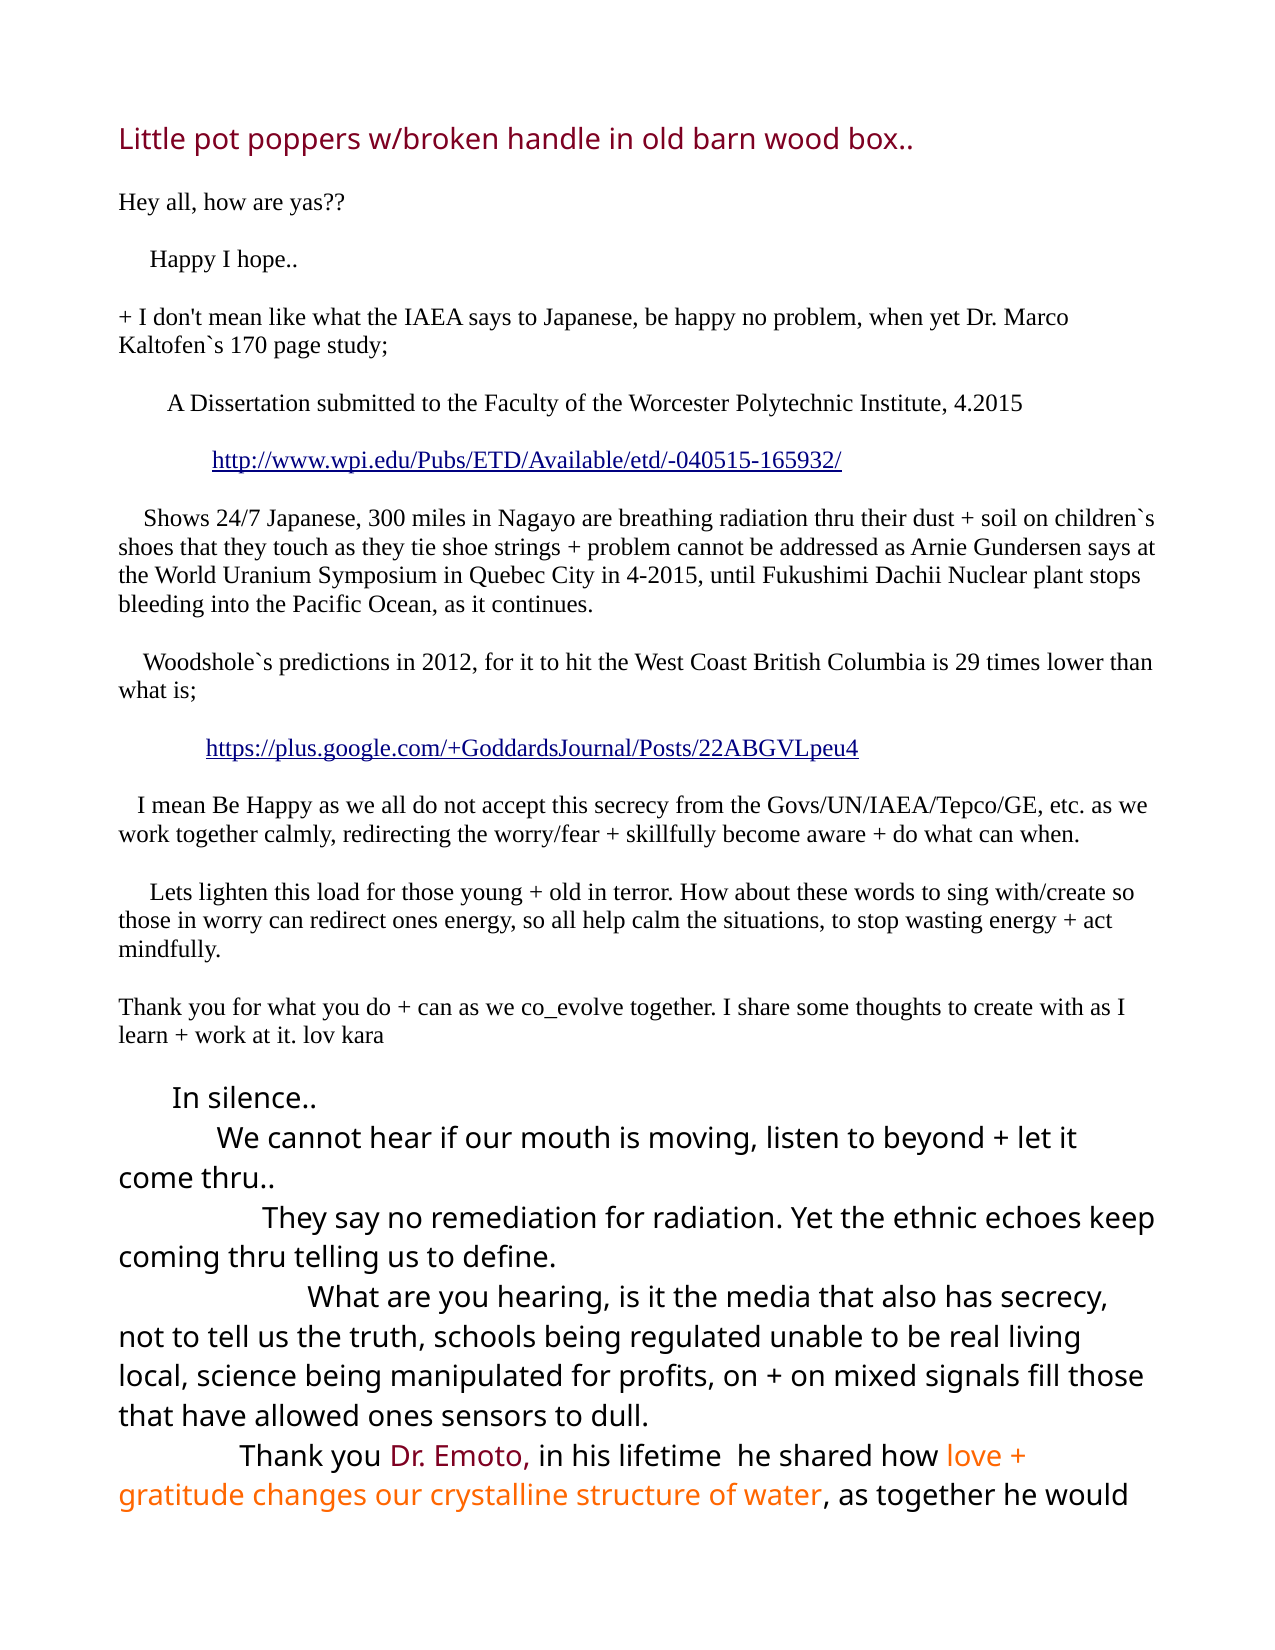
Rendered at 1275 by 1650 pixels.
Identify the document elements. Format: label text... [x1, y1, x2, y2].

text Thank you Dr. Emoto, in his lifetime he shared how love + gratitude changes our crystalline structure of water, as together he would [118, 1435, 1157, 1514]
text Lets lighten this load for those young + old in terror. How about these words to sing with/create so those in worry can redirect ones energy, so all help calm the situations, to stop wasting energy + act mindfully. [118, 877, 1157, 963]
text Hey all, how are yas?? [118, 187, 1157, 215]
text They say no remediation for radiation. Yet the ethnic echoes keep coming thru telling us to define. [118, 1197, 1157, 1276]
text Woodshole`s predictions in 2012, for it to hit the West Coast British Columbia is 29 times lower than what is; [118, 647, 1157, 704]
text Thank you for what you do + can as we co_evolve together. I share some thoughts to create with as I learn + work at it. lov kara [118, 992, 1157, 1049]
text We cannot hear if our mouth is moving, listen to beyond + let it come thru.. [118, 1117, 1157, 1197]
text + I don't mean like what the IAEA says to Japanese, be happy no problem, when yet Dr. Marco Kaltofen`s 170 page study; [118, 302, 1157, 359]
text Happy I hope.. [118, 244, 1157, 273]
text Shows 24/7 Japanese, 300 miles in Nagayo are breathing radiation thru their dust + soil on children`s shoes that they touch as they tie shoe strings + problem cannot be addressed as Arnie Gundersen says at the World Uranium Symposium in Quebec City in 4-2015, until Fukushimi Dachii Nuclear plant stops bleeding into the Pacific Ocean, as it continues. [118, 503, 1157, 618]
text In silence.. [118, 1078, 1157, 1117]
text Little pot poppers w/broken handle in old barn wood box.. [118, 118, 1157, 158]
text A Dissertation submitted to the Faculty of the Worcester Polytechnic Institute, 4.2015 [118, 388, 1157, 417]
text https://plus.google.com/+GoddardsJournal/Posts/22ABGVLpeu4 [118, 733, 1157, 762]
text http://www.wpi.edu/Pubs/ETD/Available/etd/-040515-165932/ [118, 445, 1157, 474]
text What are you hearing, is it the media that also has secrecy, not to tell us the truth, schools being regulated unable to be real living local, science being manipulated for profits, on + on mixed signals fill those that have allowed ones sensors to dull. [118, 1276, 1157, 1435]
text I mean Be Happy as we all do not accept this secrecy from the Govs/UN/IAEA/Tepco/GE, etc. as we work together calmly, redirecting the worry/fear + skillfully become aware + do what can when. [118, 790, 1157, 848]
